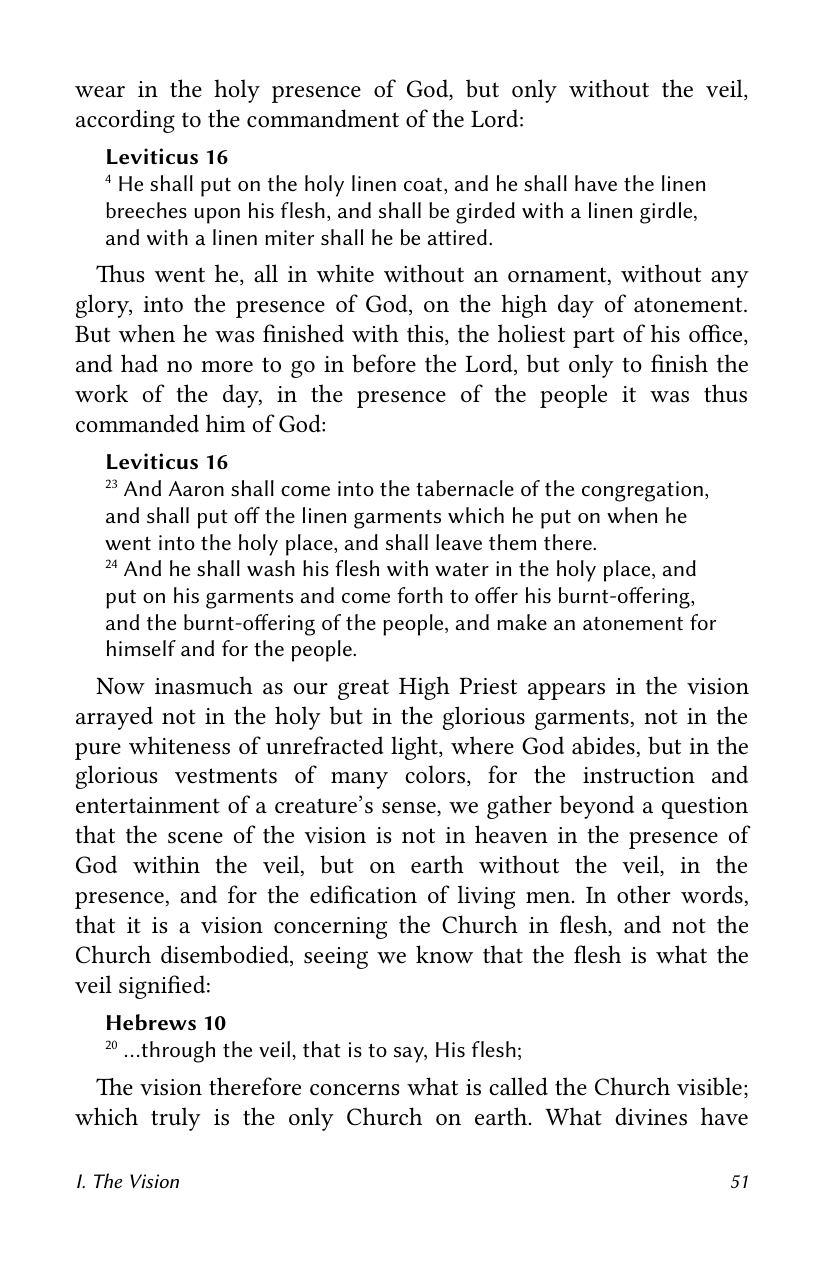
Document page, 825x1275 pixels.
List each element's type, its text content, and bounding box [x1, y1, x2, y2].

text 20 ...through the veil, that is to say, His flesh; [105, 1037, 720, 1063]
text wear in the holy presence of God, but only without the veil, according to the commandment of the Lord: [75, 75, 750, 133]
text Leviticus 16 [105, 144, 750, 170]
text 4 He shall put on the holy linen coat, and he shall have the linen breeches upon his flesh, and shall be girded with a linen girdle, and with a linen miter shall he be attired. [105, 171, 720, 251]
text Now inasmuch as our great High Priest appears in the vision arrayed not in the holy but in the glorious garments, not in the pure whiteness of unrefracted light, where God abides, but in the glorious vestments of many colors, for the instruction and entertainment of a creature’s sense, we gather beyond a question that the scene of the vision is not in heaven in the presence of God within the veil, but on earth without the veil, in the presence, and for the edification of living men. In other words, that it is a vision concerning the Church in flesh, and not the Church disembodied, seeing we know that the flesh is what the veil signified: [75, 672, 750, 999]
text 24 And he shall wash his flesh with water in the holy place, and put on his garments and come forth to offer his burnt-offering, and the burnt-offering of the people, and make an atonement for himself and for the people. [105, 556, 720, 662]
text The vision therefore concerns what is called the Church visible; which truly is the only Church on earth. What divines have [75, 1073, 750, 1131]
text 23 And Aaron shall come into the tabernacle of the congregation, and shall put off the linen garments which he put on when he went into the holy place, and shall leave them there. [105, 476, 720, 556]
text Hebrews 10 [105, 1010, 750, 1036]
text Leviticus 16 [105, 449, 750, 475]
text Thus went he, all in white without an ornament, without any glory, into the presence of God, on the high day of atonement. But when he was finished with this, the holiest part of his office, and had no more to go in before the Lord, but only to finish the work of the day, in the presence of the people it was thus commanded him of God: [75, 260, 750, 438]
